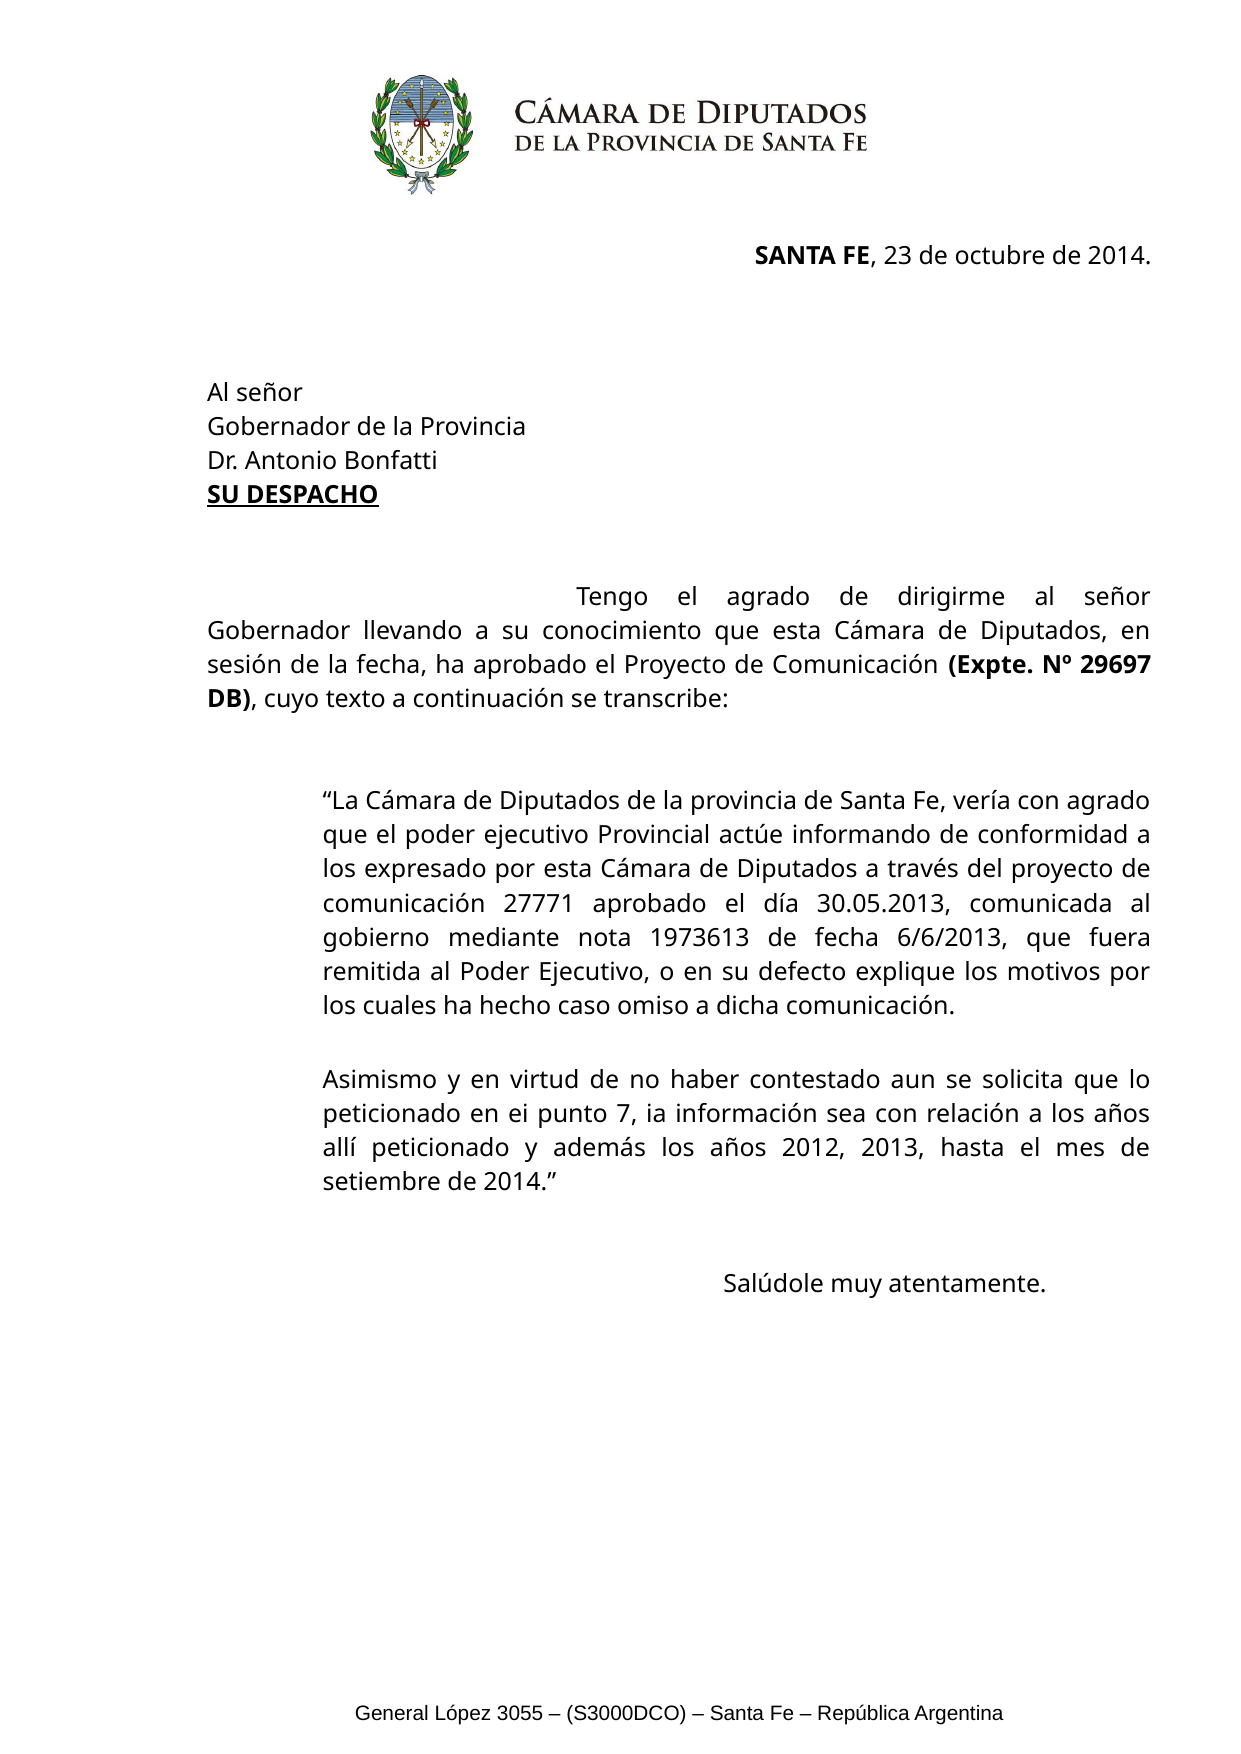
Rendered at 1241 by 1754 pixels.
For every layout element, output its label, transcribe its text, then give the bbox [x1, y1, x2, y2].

picture [370, 75, 867, 199]
text SANTA FE, 23 de octubre de 2014. [207, 238, 1152, 272]
text Salúdole muy atentamente. [649, 1266, 1152, 1300]
text Gobernador de la Provincia [207, 408, 1152, 442]
text Al señor [207, 374, 1152, 408]
text Asimismo y en virtud de no haber contestado aun se solicita que lo peticionado en ei punto 7, ia información sea con relación a los años allí peticionado y además los años 2012, 2013, hasta el mes de setiembre de 2014.” [322, 1061, 1152, 1198]
text “La Cámara de Diputados de la provincia de Santa Fe, vería con agrado que el poder ejecutivo Provincial actúe informando de conformidad a los expresado por esta Cámara de Diputados a través del proyecto de comunicación 27771 aprobado el día 30.05.2013, comunicada al gobierno mediante nota 1973613 de fecha 6/6/2013, que fuera remitida al Poder Ejecutivo, o en su defecto explique los motivos por los cuales ha hecho caso omiso a dicha comunicación. [322, 783, 1152, 1021]
text SU DESPACHO [207, 476, 1152, 511]
text Dr. Antonio Bonfatti [207, 442, 1152, 476]
text Tengo el agrado de dirigirme al señor Gobernador llevando a su conocimiento que esta Cámara de Diputados, en sesión de la fecha, ha aprobado el Proyecto de Comunicación (Expte. Nº 29697 DB), cuyo texto a continuación se transcribe: [207, 579, 1152, 715]
